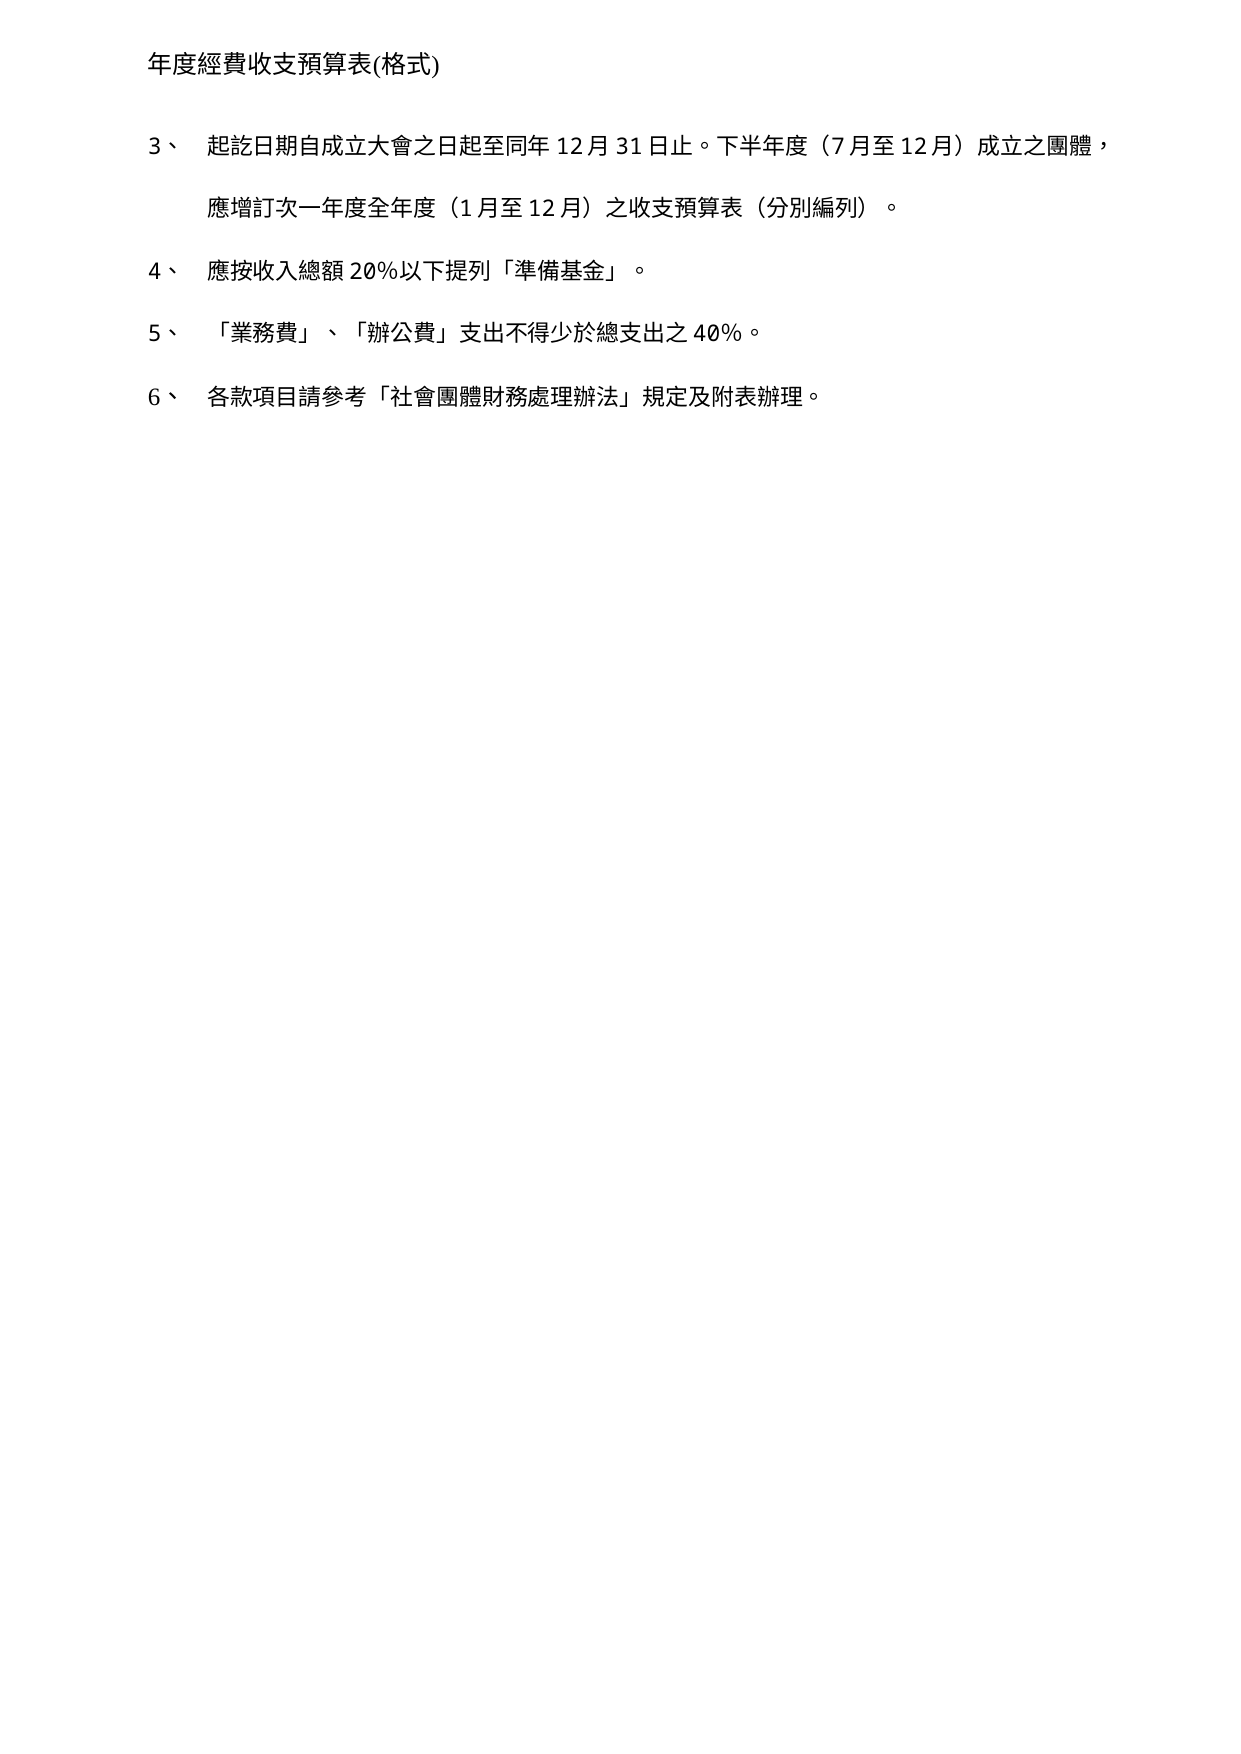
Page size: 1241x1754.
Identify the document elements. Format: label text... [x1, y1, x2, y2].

list 「業務費」、「辦公費」支出不得少於總支出之40％。 [148, 290, 1092, 352]
list 起訖日期自成立大會之日起至同年12月31日止。下半年度（7月至12月）成立之團體，應增訂次一年度全年度（1月至12月）之收支預算表（分別編列）。 [148, 102, 1092, 227]
list 應按收入總額20％以下提列「準備基金」。 [148, 227, 1092, 290]
list 各款項目請參考「社會團體財務處理辦法」規定及附表辦理。 [148, 352, 1092, 415]
